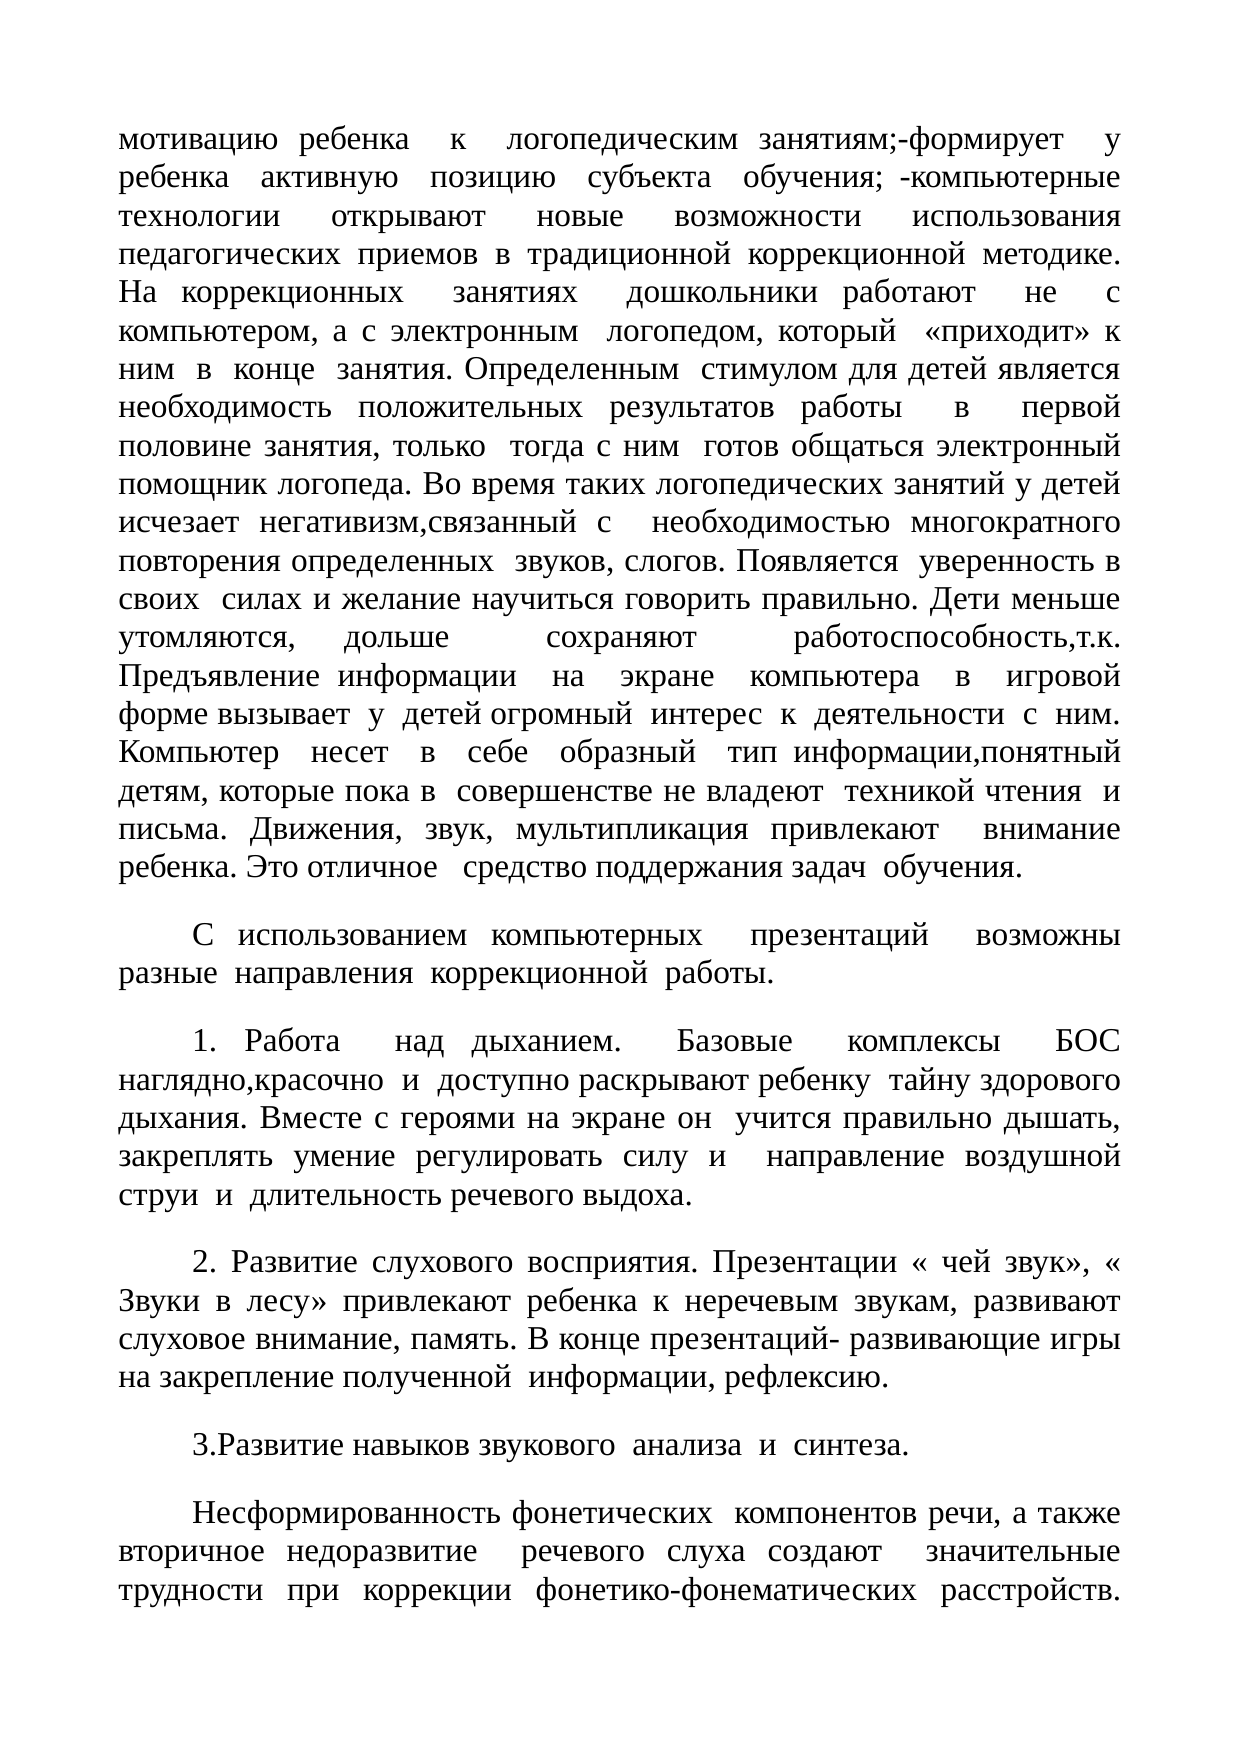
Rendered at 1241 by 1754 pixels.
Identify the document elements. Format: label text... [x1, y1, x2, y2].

text 3.Развитие навыков звукового анализа и синтеза. [118, 1424, 1122, 1463]
text 1. Работа над дыханием. Базовые комплексы БОС наглядно,красочно и доступно раскрывают ребенку тайну здорового дыхания. Вместе с героями на экране он учится правильно дышать, закреплять умение регулировать силу и направление воздушной струи и длительность речевого выдоха. [118, 1020, 1122, 1212]
text 2. Развитие слухового восприятия. Презентации « чей звук», « Звуки в лесу» привлекают ребенка к неречевым звукам, развивают слуховое внимание, память. В конце презентаций- развивающие игры на закрепление полученной информации, рефлексию. [118, 1242, 1122, 1395]
text мотивацию ребенка к логопедическим занятиям;-формирует у ребенка активную позицию субъекта обучения; -компьютерные технологии открывают новые возможности использования педагогических приемов в традиционной коррекционной методике. На коррекционных занятиях дошкольники работают не с компьютером, а с электронным логопедом, который «приходит» к ним в конце занятия. Определенным стимулом для детей является необходимость положительных результатов работы в первой половине занятия, только тогда с ним готов общаться электронный помощник логопеда. Во время таких логопедических занятий у детей исчезает негативизм,связанный с необходимостью многократного повторения определенных звуков, слогов. Появляется уверенность в своих силах и желание научиться говорить правильно. Дети меньше утомляются, дольше сохраняют работоспособность,т.к. Предъявление информации на экране компьютера в игровой форме вызывает у детей огромный интерес к деятельности с ним. Компьютер несет в себе образный тип информации,понятный детям, которые пока в совершенстве не владеют техникой чтения и письма. Движения, звук, мультипликация привлекают внимание ребенка. Это отличное средство поддержания задач обучения. [118, 118, 1122, 885]
text Несформированность фонетических компонентов речи, а также вторичное недоразвитие речевого слуха создают значительные трудности при коррекции фонетико-фонематических расстройств. [118, 1492, 1122, 1607]
text С использованием компьютерных презентаций возможны разные направления коррекционной работы. [118, 914, 1122, 991]
